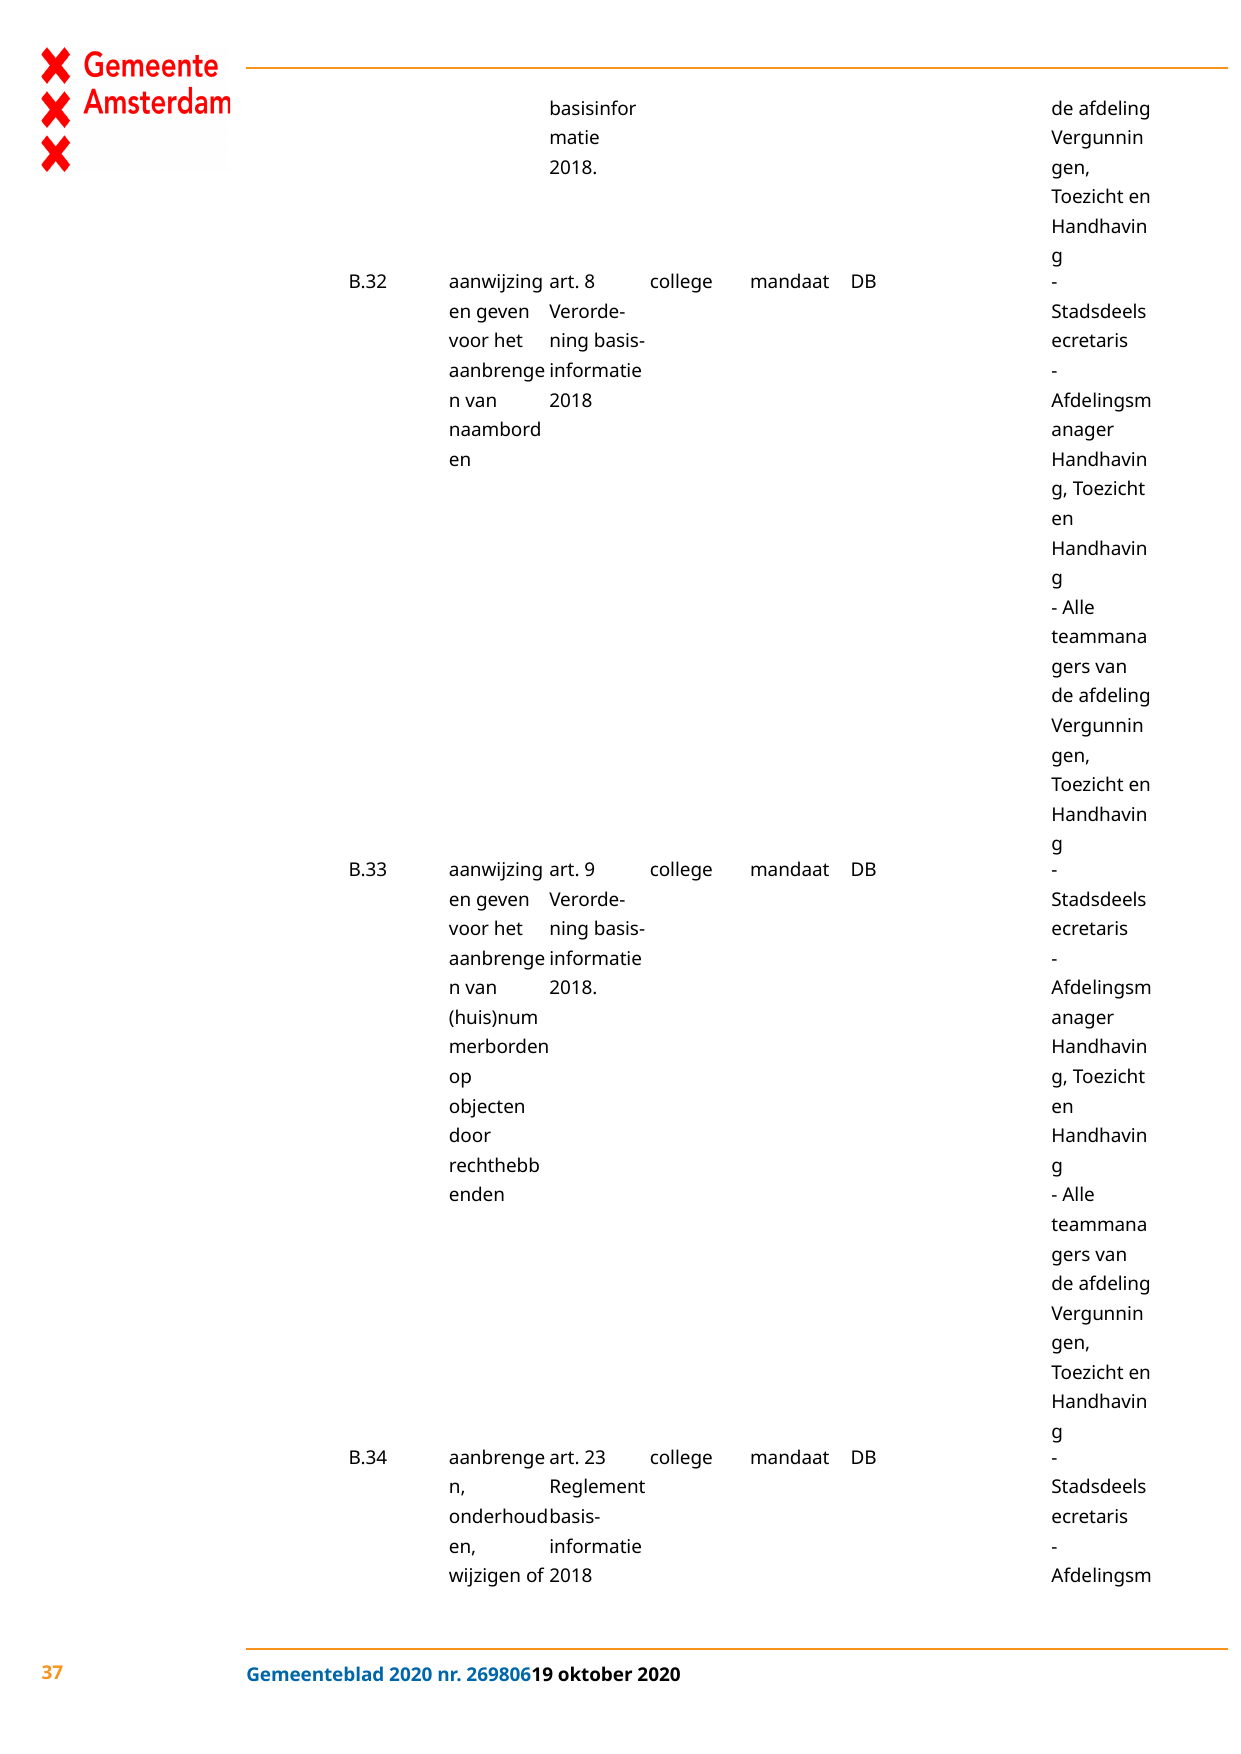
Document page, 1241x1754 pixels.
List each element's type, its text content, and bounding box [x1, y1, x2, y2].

table_cell [951, 95, 1051, 268]
table_cell [248, 95, 348, 268]
table_cell [348, 95, 449, 268]
table_cell [248, 1444, 348, 1588]
table_cell [650, 95, 750, 268]
table_cell [248, 856, 348, 1444]
table_cell - Stadsdeelsecretaris - Afdelingsmanager Handhaving, Toezicht en Handhaving - Alle teammanagers van de afdeling Vergunningen, Toezicht en Handhaving [1051, 856, 1152, 1444]
table_cell art. 9 Verorde-ning basis-informatie 2018. [549, 856, 649, 1444]
table_cell mandaat [750, 856, 850, 1444]
table_cell [951, 1444, 1051, 1588]
table_cell DB [850, 269, 951, 856]
table_cell [750, 95, 850, 268]
table_cell mandaat [750, 1444, 850, 1588]
table_cell aanbrengen, onderhouden, wijzigen of [449, 1444, 549, 1588]
table_cell art. 23 Reglement basis-informatie 2018 [549, 1444, 649, 1588]
table_cell [951, 856, 1051, 1444]
table_cell [951, 269, 1051, 856]
table_cell - Stadsdeelsecretaris - Afdelingsmanager Handhaving, Toezicht en Handhaving - Alle teammanagers van de afdeling Vergunningen, Toezicht en Handhaving [1051, 269, 1152, 856]
table_cell college [650, 856, 750, 1444]
table_cell mandaat [750, 269, 850, 856]
table_cell - Stadsdeelsecretaris - Afdelingsm [1051, 1444, 1152, 1588]
table_cell art. 8 Verorde-ning basis-informatie 2018 [549, 269, 649, 856]
picture [41, 47, 231, 172]
table_cell DB [850, 856, 951, 1444]
table_cell DB [850, 1444, 951, 1588]
table_cell aanwijzingen geven voor het aanbrengen van naamborden [449, 269, 549, 856]
table_cell B.33 [348, 856, 449, 1444]
table_cell [449, 95, 549, 268]
table_cell [850, 95, 951, 268]
table_cell B.32 [348, 269, 449, 856]
table_cell college [650, 1444, 750, 1588]
table_cell de afdeling Vergunningen, Toezicht en Handhaving [1051, 95, 1152, 268]
table_cell B.34 [348, 1444, 449, 1588]
table_cell [248, 269, 348, 856]
table_cell aanwijzingen geven voor het aanbrengen van (huis)nummerborden op objecten door rechthebbenden [449, 856, 549, 1444]
table_cell basisinformatie 2018. [549, 95, 649, 268]
table_cell college [650, 269, 750, 856]
